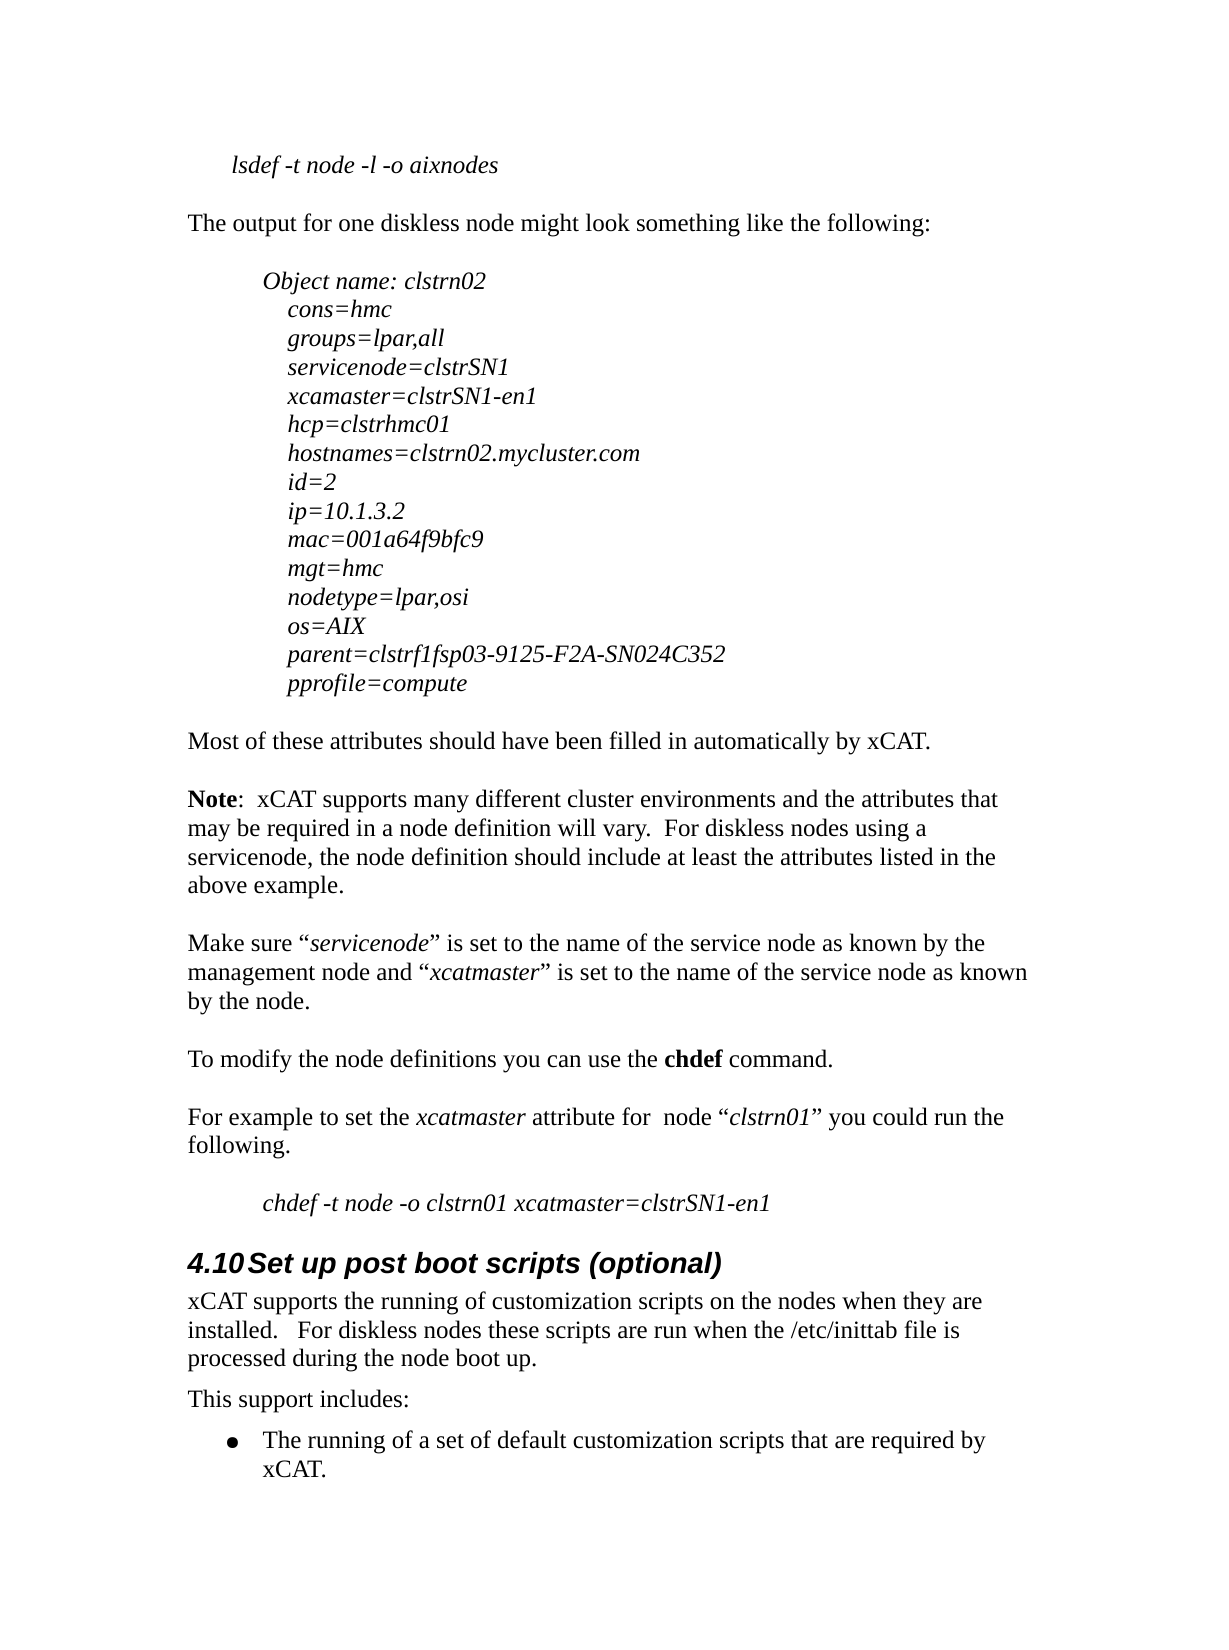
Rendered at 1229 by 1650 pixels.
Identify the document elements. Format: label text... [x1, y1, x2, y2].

text ip=10.1.3.2 [262, 496, 1041, 524]
text Note: xCAT supports many different cluster environments and the attributes that may be required in a node definition will vary. For diskless nodes using a servicenode, the node definition should include at least the attributes listed in the above example. [187, 784, 1041, 899]
text xcamaster=clstrSN1-en1 [262, 381, 1041, 409]
text groups=lpar,all [262, 323, 1041, 352]
text Most of these attributes should have been filled in automatically by xCAT. [187, 726, 1041, 755]
text hcp=clstrhmc01 [262, 409, 1041, 438]
text os=AIX [262, 611, 1041, 639]
text nodetype=lpar,osi [262, 582, 1041, 611]
text For example to set the xcatmaster attribute for node “clstrn01” you could run the following. [187, 1102, 1041, 1159]
text The output for one diskless node might look something like the following: [187, 208, 1041, 237]
text id=2 [262, 467, 1041, 496]
text Object name: clstrn02 [262, 266, 1041, 294]
text This support includes: [187, 1384, 1041, 1413]
text parent=clstrf1fsp03-9125-F2A-SN024C352 [262, 639, 1041, 668]
text To modify the node definitions you can use the chdef command. [187, 1044, 1041, 1072]
text mgt=hmc [262, 553, 1041, 582]
text xCAT supports the running of customization scripts on the nodes when they are installed. For diskless nodes these scripts are run when the /etc/inittab file is processed during the node boot up. [187, 1286, 1041, 1372]
text hostnames=clstrn02.mycluster.com [262, 438, 1041, 467]
text Make sure “servicenode” is set to the name of the service node as known by the management node and “xcatmaster” is set to the name of the service node as known by the node. [187, 928, 1041, 1014]
text cons=hmc [262, 294, 1041, 323]
text servicenode=clstrSN1 [262, 352, 1041, 381]
text lsdef -t node -l -o aixnodes [187, 150, 1041, 179]
list The running of a set of default customization scripts that are required by xCAT. [225, 1425, 1041, 1482]
subtitle Set up post boot scripts (optional) [187, 1246, 1041, 1280]
text chdef -t node -o clstrn01 xcatmaster=clstrSN1-en1 [262, 1188, 1041, 1217]
text mac=001a64f9bfc9 [262, 524, 1041, 553]
text pprofile=compute [262, 668, 1041, 697]
